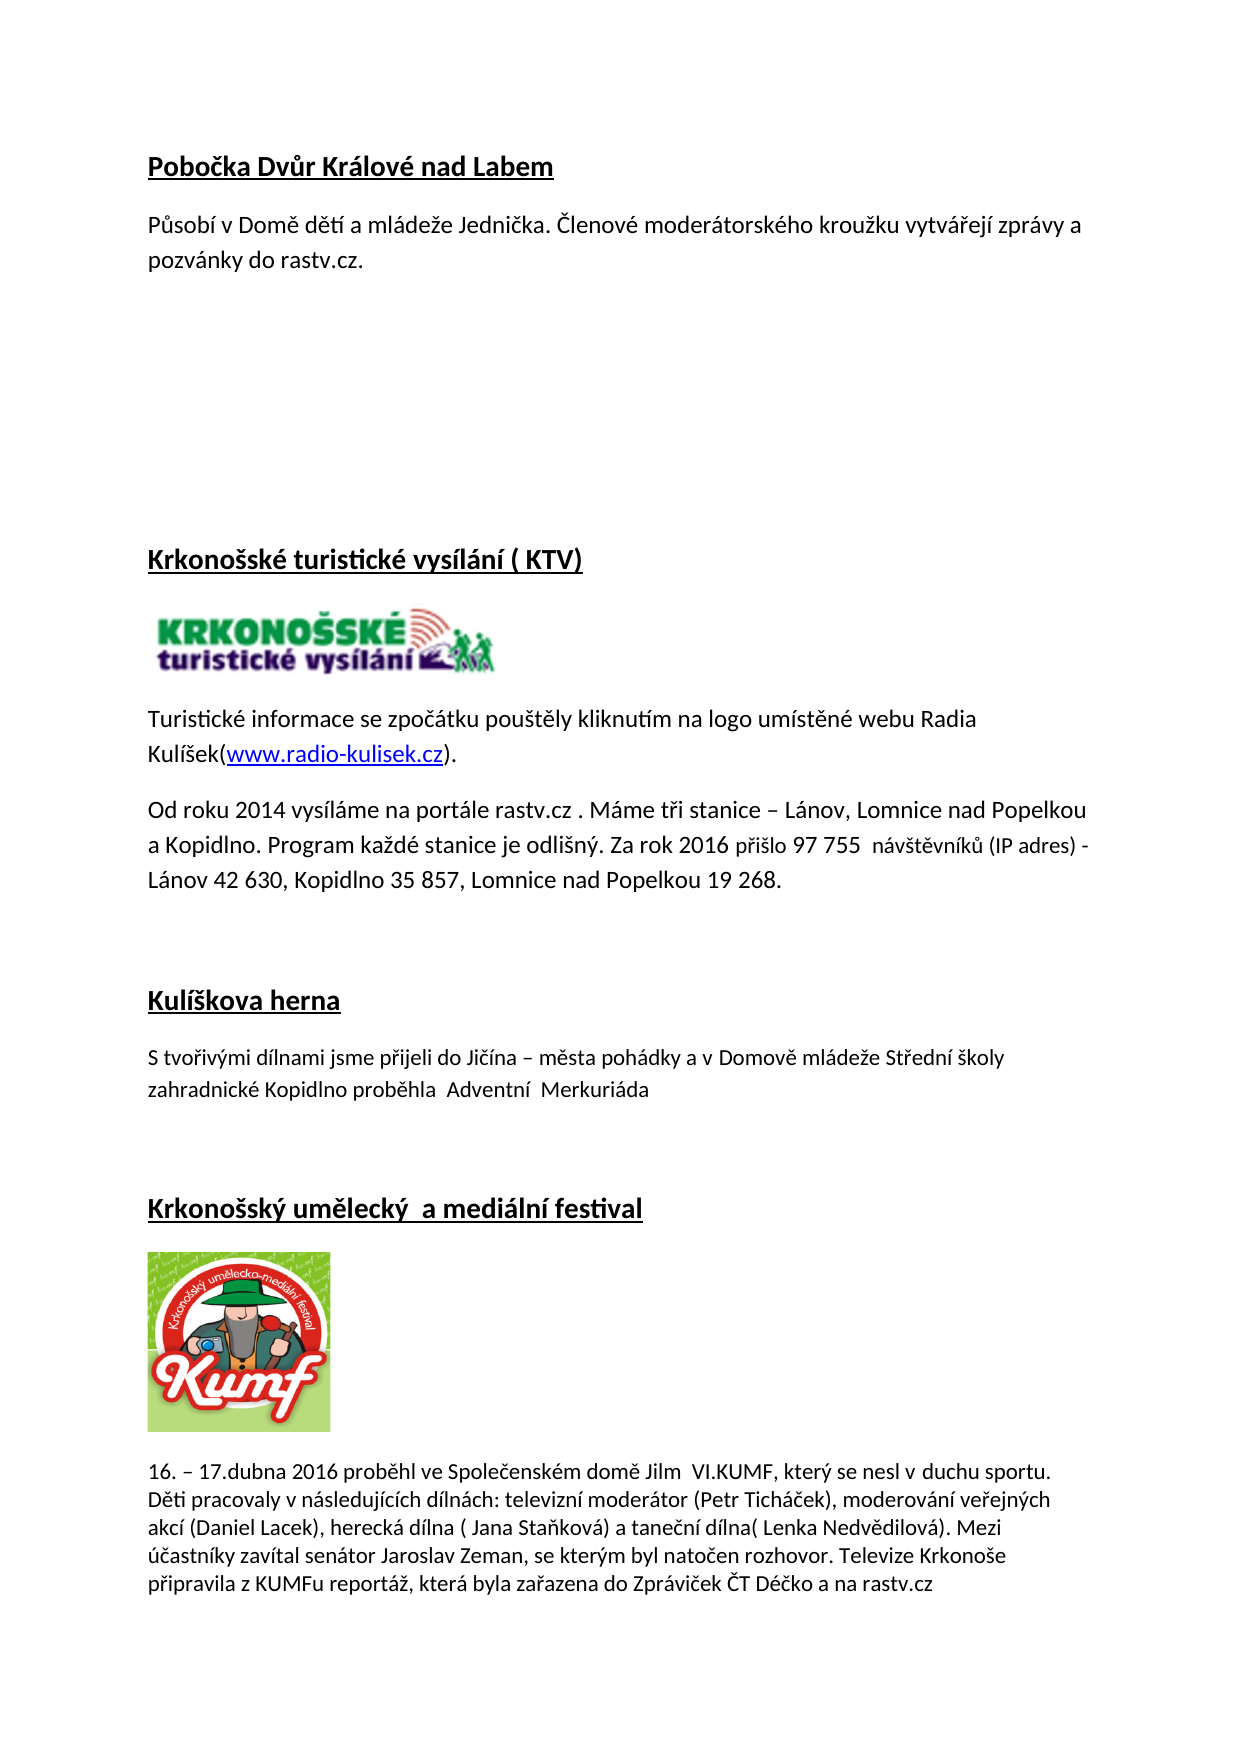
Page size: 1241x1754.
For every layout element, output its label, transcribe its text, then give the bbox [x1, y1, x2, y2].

text Kulíškova herna [148, 982, 1093, 1017]
text Pobočka Dvůr Králové nad Labem [148, 148, 1093, 183]
text Turistické informace se zpočátku pouštěly kliknutím na logo umístěné webu Radia Kulíšek(www.radio-kulisek.cz). [148, 703, 1093, 769]
text 16. – 17.dubna 2016 proběhl ve Společenském domě Jilm VI.KUMF, který se nesl v duchu sportu. Děti pracovaly v následujících dílnách: televizní moderátor (Petr Ticháček), moderování veřejných akcí (Daniel Lacek), herecká dílna ( Jana Staňková) a taneční dílna( Lenka Nedvědilová). Mezi účastníky zavítal senátor Jaroslav Zeman, se kterým byl natočen rozhovor. Televize Krkonoše připravila z KUMFu reportáž, která byla zařazena do Zpráviček ČT Déčko a na rastv.cz [148, 1457, 1093, 1597]
text Od roku 2014 vysíláme na portále rastv.cz . Máme tři stanice – Lánov, Lomnice nad Popelkou a Kopidlno. Program každé stanice je odlišný. Za rok 2016 přišlo 97 755 návštěvníků (IP adres) - Lánov 42 630, Kopidlno 35 857, Lomnice nad Popelkou 19 268. [148, 794, 1093, 894]
picture [147, 1252, 331, 1432]
text Krkonošské turistické vysílání ( KTV) [148, 541, 1093, 577]
text S tvořivými dílnami jsme přijeli do Jičína – města pohádky a v Domově mládeže Střední školy zahradnické Kopidlno proběhla Adventní Merkuriáda [148, 1043, 1093, 1103]
text Krkonošský umělecký a mediální festival [148, 1190, 1093, 1226]
text Působí v Domě dětí a mládeže Jednička. Členové moderátorského kroužku vytvářejí zprávy a pozvánky do rastv.cz. [148, 209, 1093, 275]
picture [147, 603, 501, 679]
